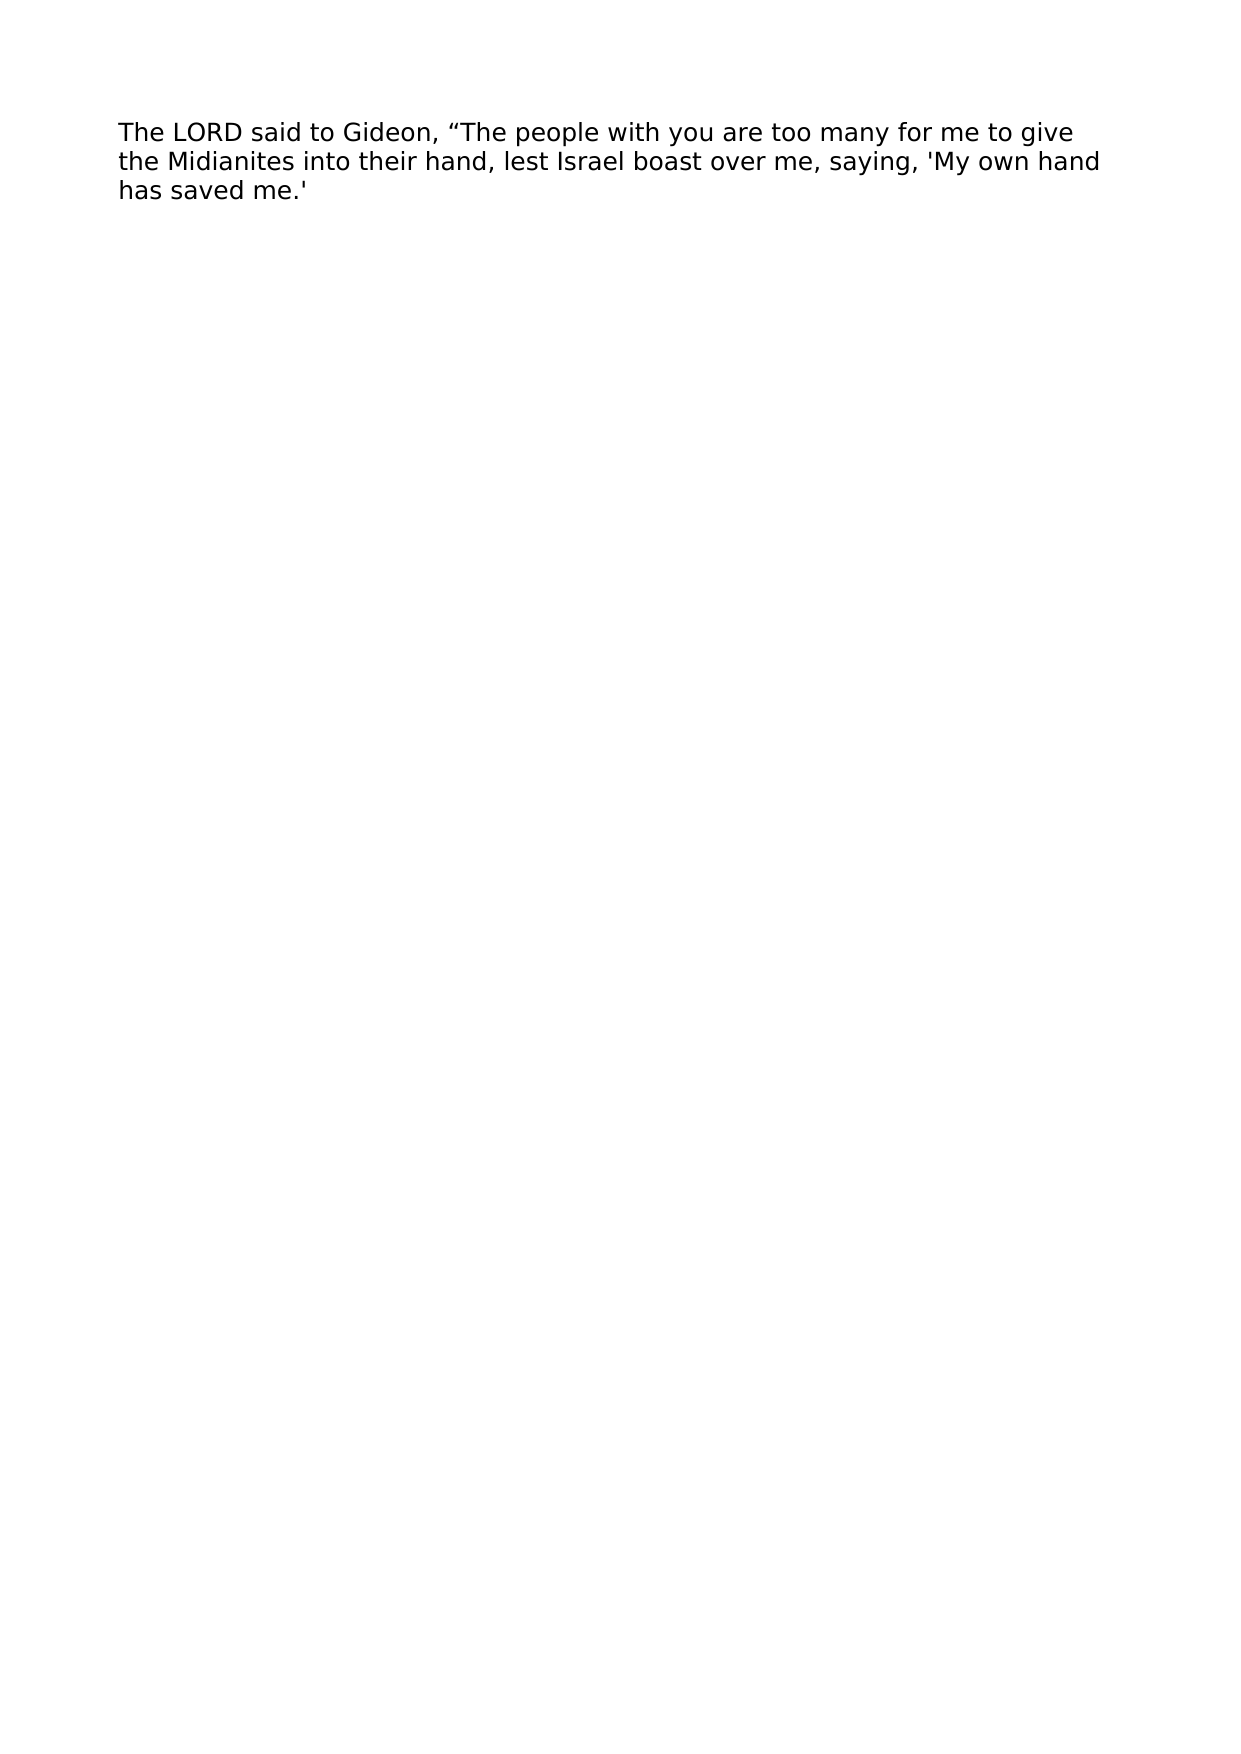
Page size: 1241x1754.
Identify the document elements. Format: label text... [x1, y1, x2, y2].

text The LORD said to Gideon, “The people with you are too many for me to give the Midianites into their hand, lest Israel boast over me, saying, 'My own hand has saved me.' [118, 118, 1122, 206]
